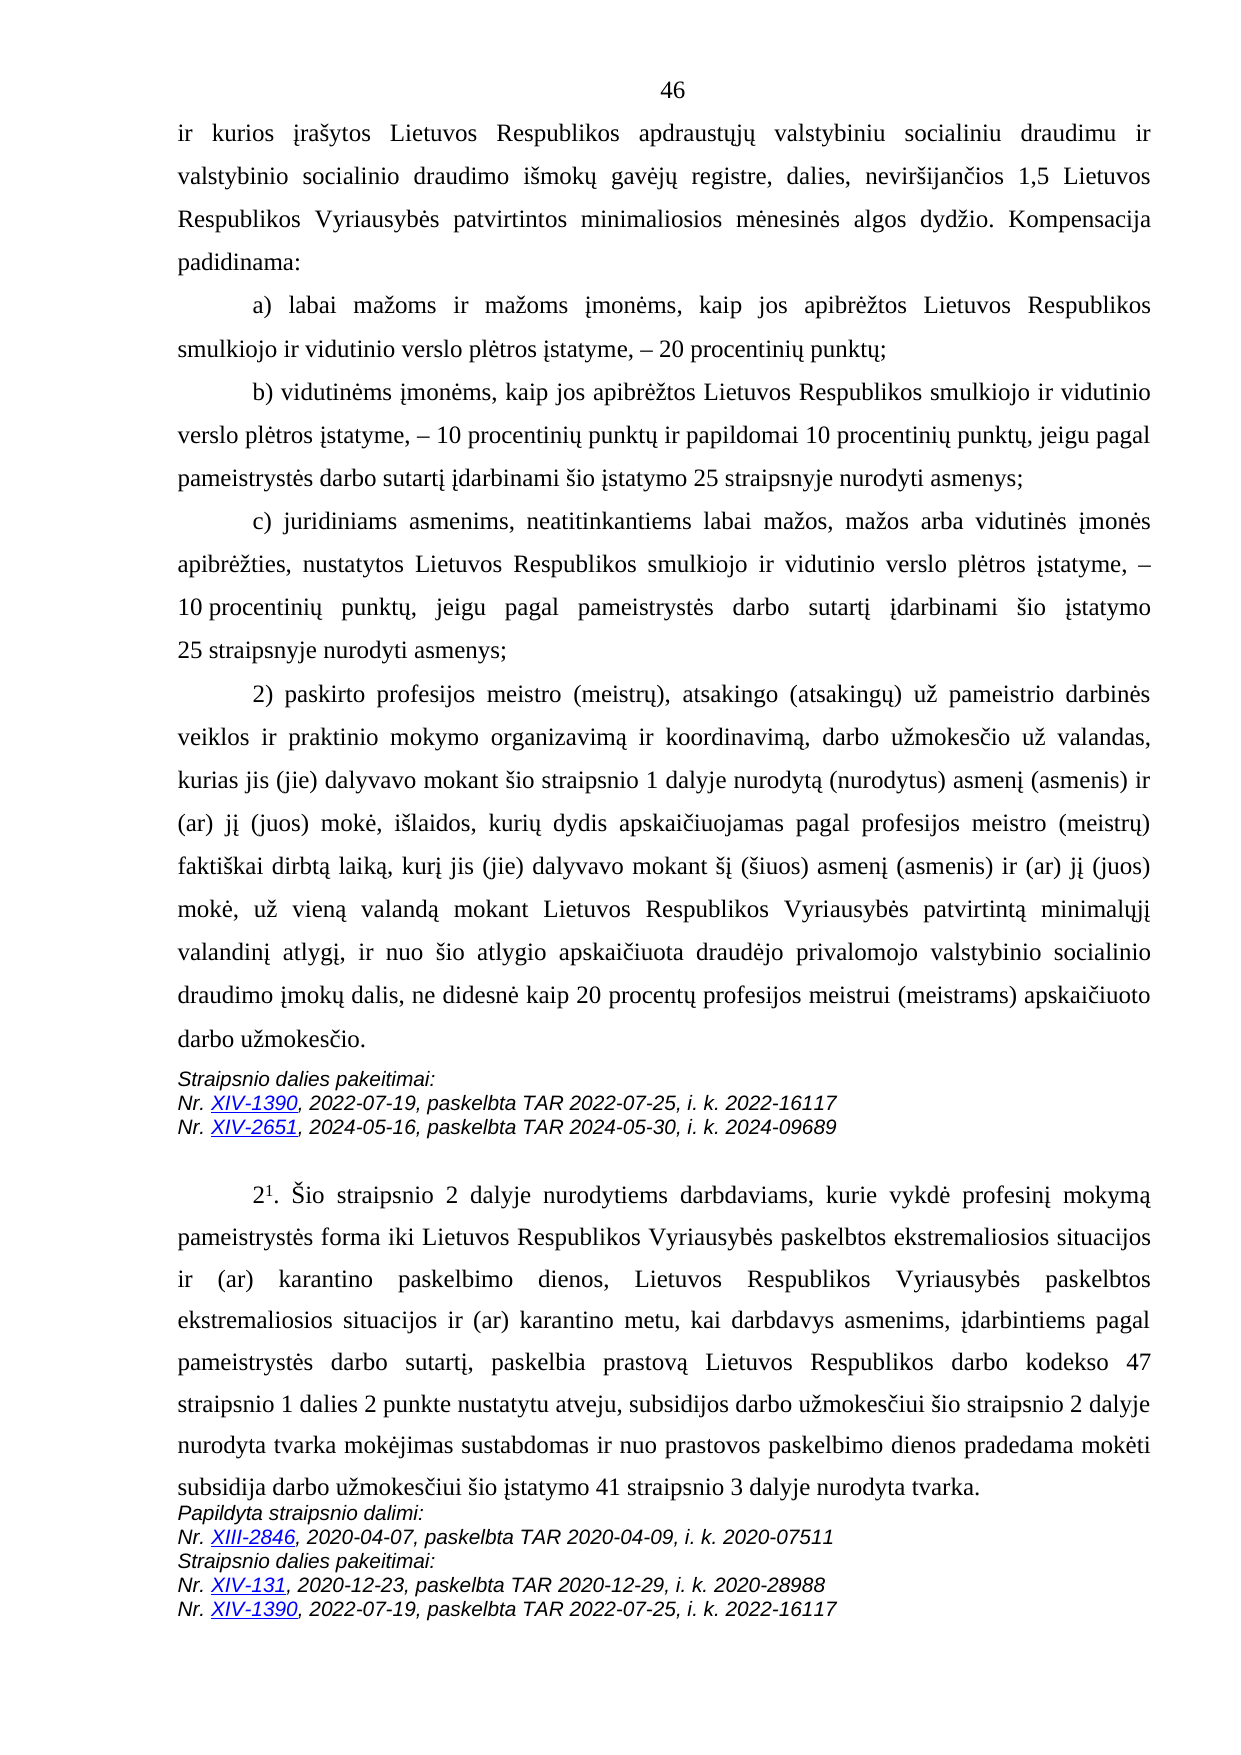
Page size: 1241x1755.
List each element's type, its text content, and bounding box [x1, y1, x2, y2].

text Nr. XIV-2651, 2024-05-16, paskelbta TAR 2024-05-30, i. k. 2024-09689 [177, 1115, 1152, 1139]
text Straipsnio dalies pakeitimai: [177, 1067, 1152, 1091]
text Nr. XIV-1390, 2022-07-19, paskelbta TAR 2022-07-25, i. k. 2022-16117 [177, 1597, 1152, 1621]
text 2) paskirto profesijos meistro (meistrų), atsakingo (atsakingų) už pameistrio darbinės veiklos ir praktinio mokymo organizavimą ir koordinavimą, darbo užmokesčio už valandas, kurias jis (jie) dalyvavo mokant šio straipsnio 1 dalyje nurodytą (nurodytus) asmenį (asmenis) ir (ar) jį (juos) mokė, išlaidos, kurių dydis apskaičiuojamas pagal profesijos meistro (meistrų) faktiškai dirbtą laiką, kurį jis (jie) dalyvavo mokant šį (šiuos) asmenį (asmenis) ir (ar) jį (juos) mokė, už vieną valandą mokant Lietuvos Respublikos Vyriausybės patvirtintą minimalųjį valandinį atlygį, ir nuo šio atlygio apskaičiuota draudėjo privalomojo valstybinio socialinio draudimo įmokų dalis, ne didesnė kaip 20 procentų profesijos meistrui (meistrams) apskaičiuoto darbo užmokesčio. [177, 679, 1152, 1052]
text Nr. XIV-1390, 2022-07-19, paskelbta TAR 2022-07-25, i. k. 2022-16117 [177, 1091, 1152, 1115]
text Nr. XIII-2846, 2020-04-07, paskelbta TAR 2020-04-09, i. k. 2020-07511 [177, 1525, 1152, 1549]
text ir kurios įrašytos Lietuvos Respublikos apdraustųjų valstybiniu socialiniu draudimu ir valstybinio socialinio draudimo išmokų gavėjų registre, dalies, neviršijančios 1,5 Lietuvos Respublikos Vyriausybės patvirtintos minimaliosios mėnesinės algos dydžio. Kompensacija padidinama: [177, 118, 1152, 276]
text c) juridiniams asmenims, neatitinkantiems labai mažos, mažos arba vidutinės įmonės apibrėžties, nustatytos Lietuvos Respublikos smulkiojo ir vidutinio verslo plėtros įstatyme, – 10 procentinių punktų, jeigu pagal pameistrystės darbo sutartį įdarbinami šio įstatymo 25 straipsnyje nurodyti asmenys; [177, 506, 1152, 664]
text Straipsnio dalies pakeitimai: [177, 1549, 1152, 1573]
text Papildyta straipsnio dalimi: [177, 1501, 1152, 1525]
text b) vidutinėms įmonėms, kaip jos apibrėžtos Lietuvos Respublikos smulkiojo ir vidutinio verslo plėtros įstatyme, – 10 procentinių punktų ir papildomai 10 procentinių punktų, jeigu pagal pameistrystės darbo sutartį įdarbinami šio įstatymo 25 straipsnyje nurodyti asmenys; [177, 377, 1152, 492]
text Nr. XIV-131, 2020-12-23, paskelbta TAR 2020-12-29, i. k. 2020-28988 [177, 1573, 1152, 1597]
text 21. Šio straipsnio 2 dalyje nurodytiems darbdaviams, kurie vykdė profesinį mokymą pameistrystės forma iki Lietuvos Respublikos Vyriausybės paskelbtos ekstremaliosios situacijos ir (ar) karantino paskelbimo dienos, Lietuvos Respublikos Vyriausybės paskelbtos ekstremaliosios situacijos ir (ar) karantino metu, kai darbdavys asmenims, įdarbintiems pagal pameistrystės darbo sutartį, paskelbia prastovą Lietuvos Respublikos darbo kodekso 47 straipsnio 1 dalies 2 punkte nustatytu atveju, subsidijos darbo užmokesčiui šio straipsnio 2 dalyje nurodyta tvarka mokėjimas sustabdomas ir nuo prastovos paskelbimo dienos pradedama mokėti subsidija darbo užmokesčiui šio įstatymo 41 straipsnio 3 dalyje nurodyta tvarka. [177, 1167, 1152, 1501]
text a) labai mažoms ir mažoms įmonėms, kaip jos apibrėžtos Lietuvos Respublikos smulkiojo ir vidutinio verslo plėtros įstatyme, – 20 procentinių punktų; [177, 291, 1152, 362]
